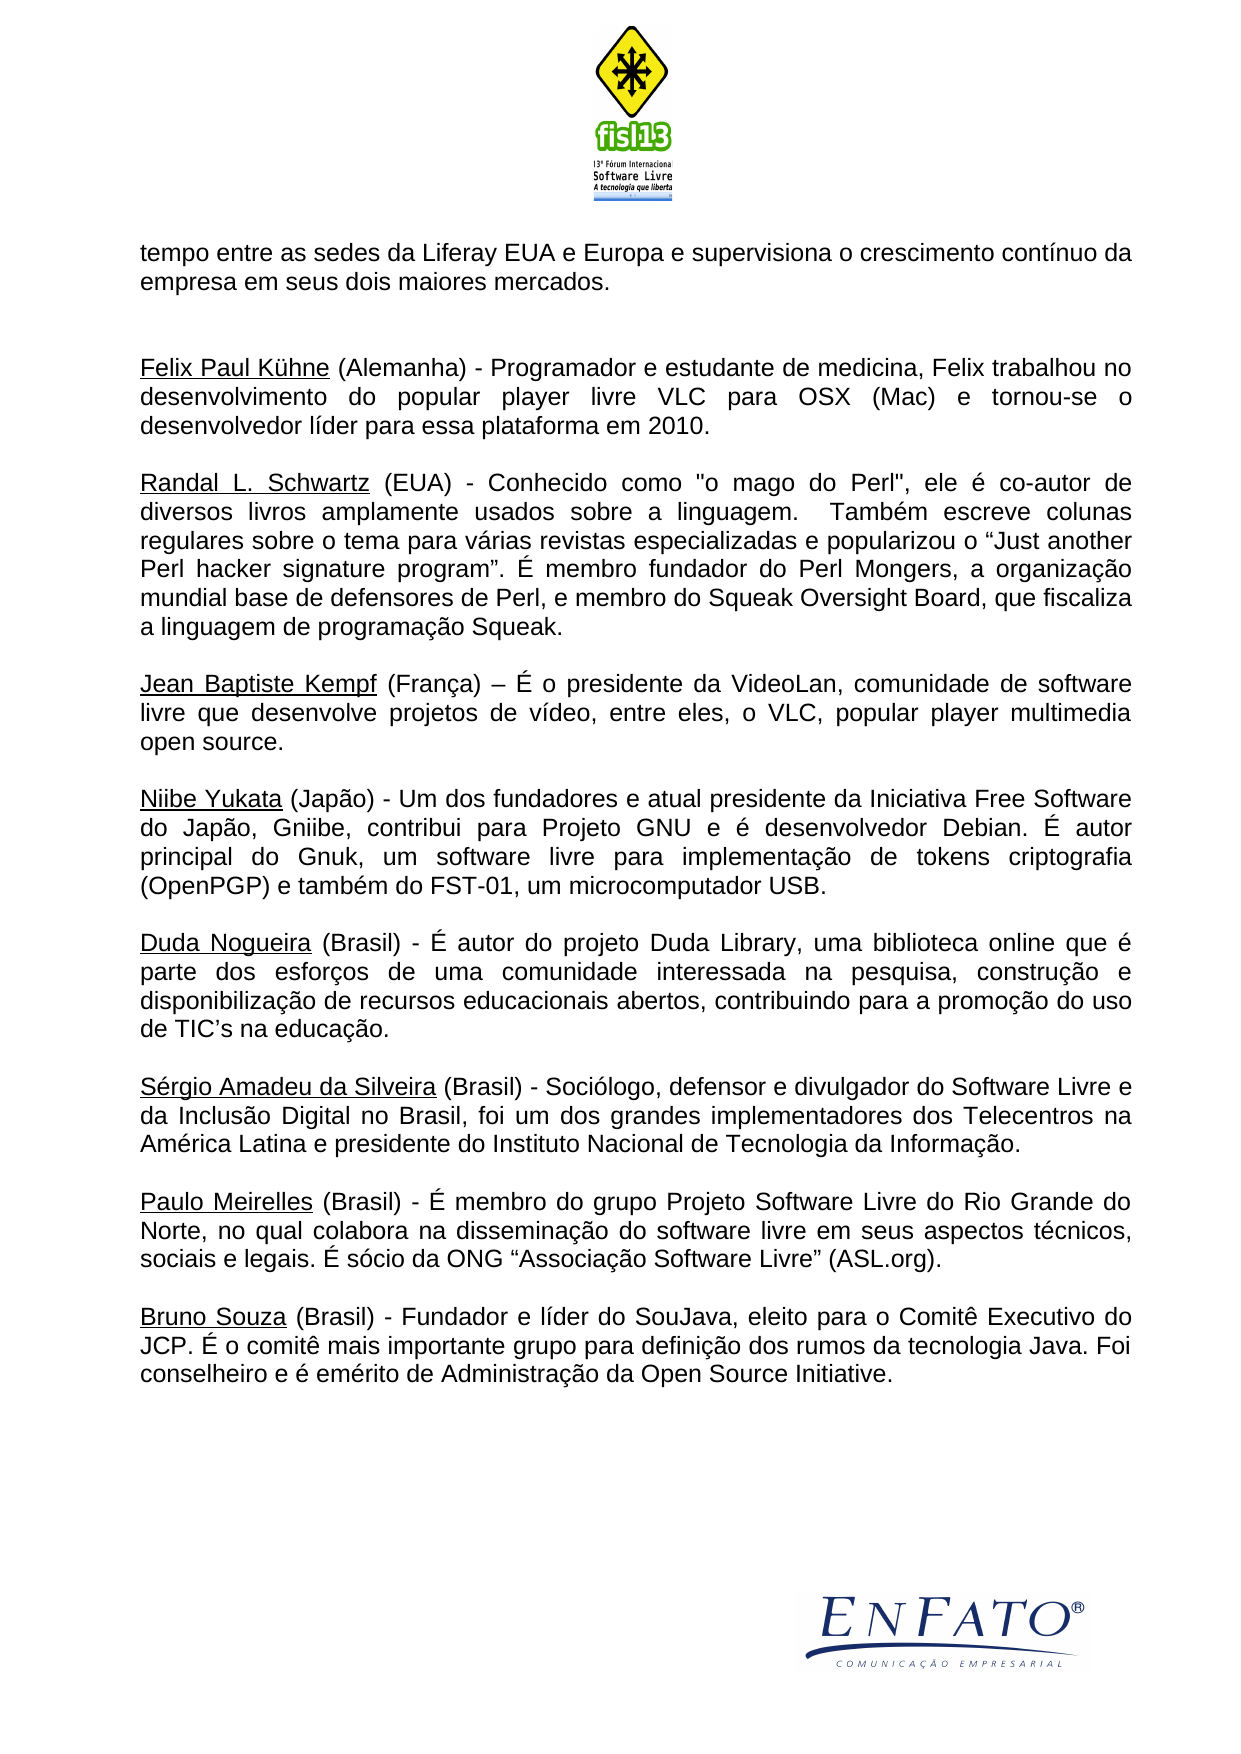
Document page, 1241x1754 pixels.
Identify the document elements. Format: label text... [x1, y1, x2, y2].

text Randal L. Schwartz (EUA) - Conhecido como "o mago do Perl", ele é co-autor de diversos livros amplamente usados sobre a linguagem. Também escreve colunas regulares sobre o tema para várias revistas especializadas e popularizou o “Just another Perl hacker signature program”. É membro fundador do Perl Mongers, a organização mundial base de defensores de Perl, e membro do Squeak Oversight Board, que fiscaliza a linguagem de programação Squeak. [140, 468, 1133, 641]
text tempo entre as sedes da Liferay EUA e Europa e supervisiona o crescimento contínuo da empresa em seus dois maiores mercados. [140, 238, 1133, 296]
text Paulo Meirelles (Brasil) - É membro do grupo Projeto Software Livre do Rio Grande do Norte, no qual colabora na disseminação do software livre em seus aspectos técnicos, sociais e legais. É sócio da ONG “Associação Software Livre” (ASL.org). [140, 1187, 1133, 1273]
text Felix Paul Kühne (Alemanha) - Programador e estudante de medicina, Felix trabalhou no desenvolvimento do popular player livre VLC para OSX (Mac) e tornou-se o desenvolvedor líder para essa plataforma em 2010. [140, 353, 1133, 439]
text Bruno Souza (Brasil) - Fundador e líder do SouJava, eleito para o Comitê Executivo do JCP. É o comitê mais importante grupo para definição dos rumos da tecnologia Java. Foi conselheiro e é emérito de Administração da Open Source Initiative. [140, 1302, 1133, 1388]
picture [593, 26, 673, 201]
text Jean Baptiste Kempf (França) – É o presidente da VideoLan, comunidade de software livre que desenvolve projetos de vídeo, entre eles, o VLC, popular player multimedia open source. [140, 669, 1133, 756]
picture [795, 1592, 1092, 1672]
text Sérgio Amadeu da Silveira (Brasil) - Sociólogo, defensor e divulgador do Software Livre e da Inclusão Digital no Brasil, foi um dos grandes implementadores dos Telecentros na América Latina e presidente do Instituto Nacional de Tecnologia da Informação. [140, 1072, 1133, 1158]
text Niibe Yukata (Japão) - Um dos fundadores e atual presidente da Iniciativa Free Software do Japão, Gniibe, contribui para Projeto GNU e é desenvolvedor Debian. É autor principal do Gnuk, um software livre para implementação de tokens criptografia (OpenPGP) e também do FST-01, um microcomputador USB. [140, 784, 1133, 899]
text Duda Nogueira (Brasil) - É autor do projeto Duda Library, uma biblioteca online que é parte dos esforços de uma comunidade interessada na pesquisa, construção e disponibilização de recursos educacionais abertos, contribuindo para a promoção do uso de TIC’s na educação. [140, 928, 1133, 1043]
